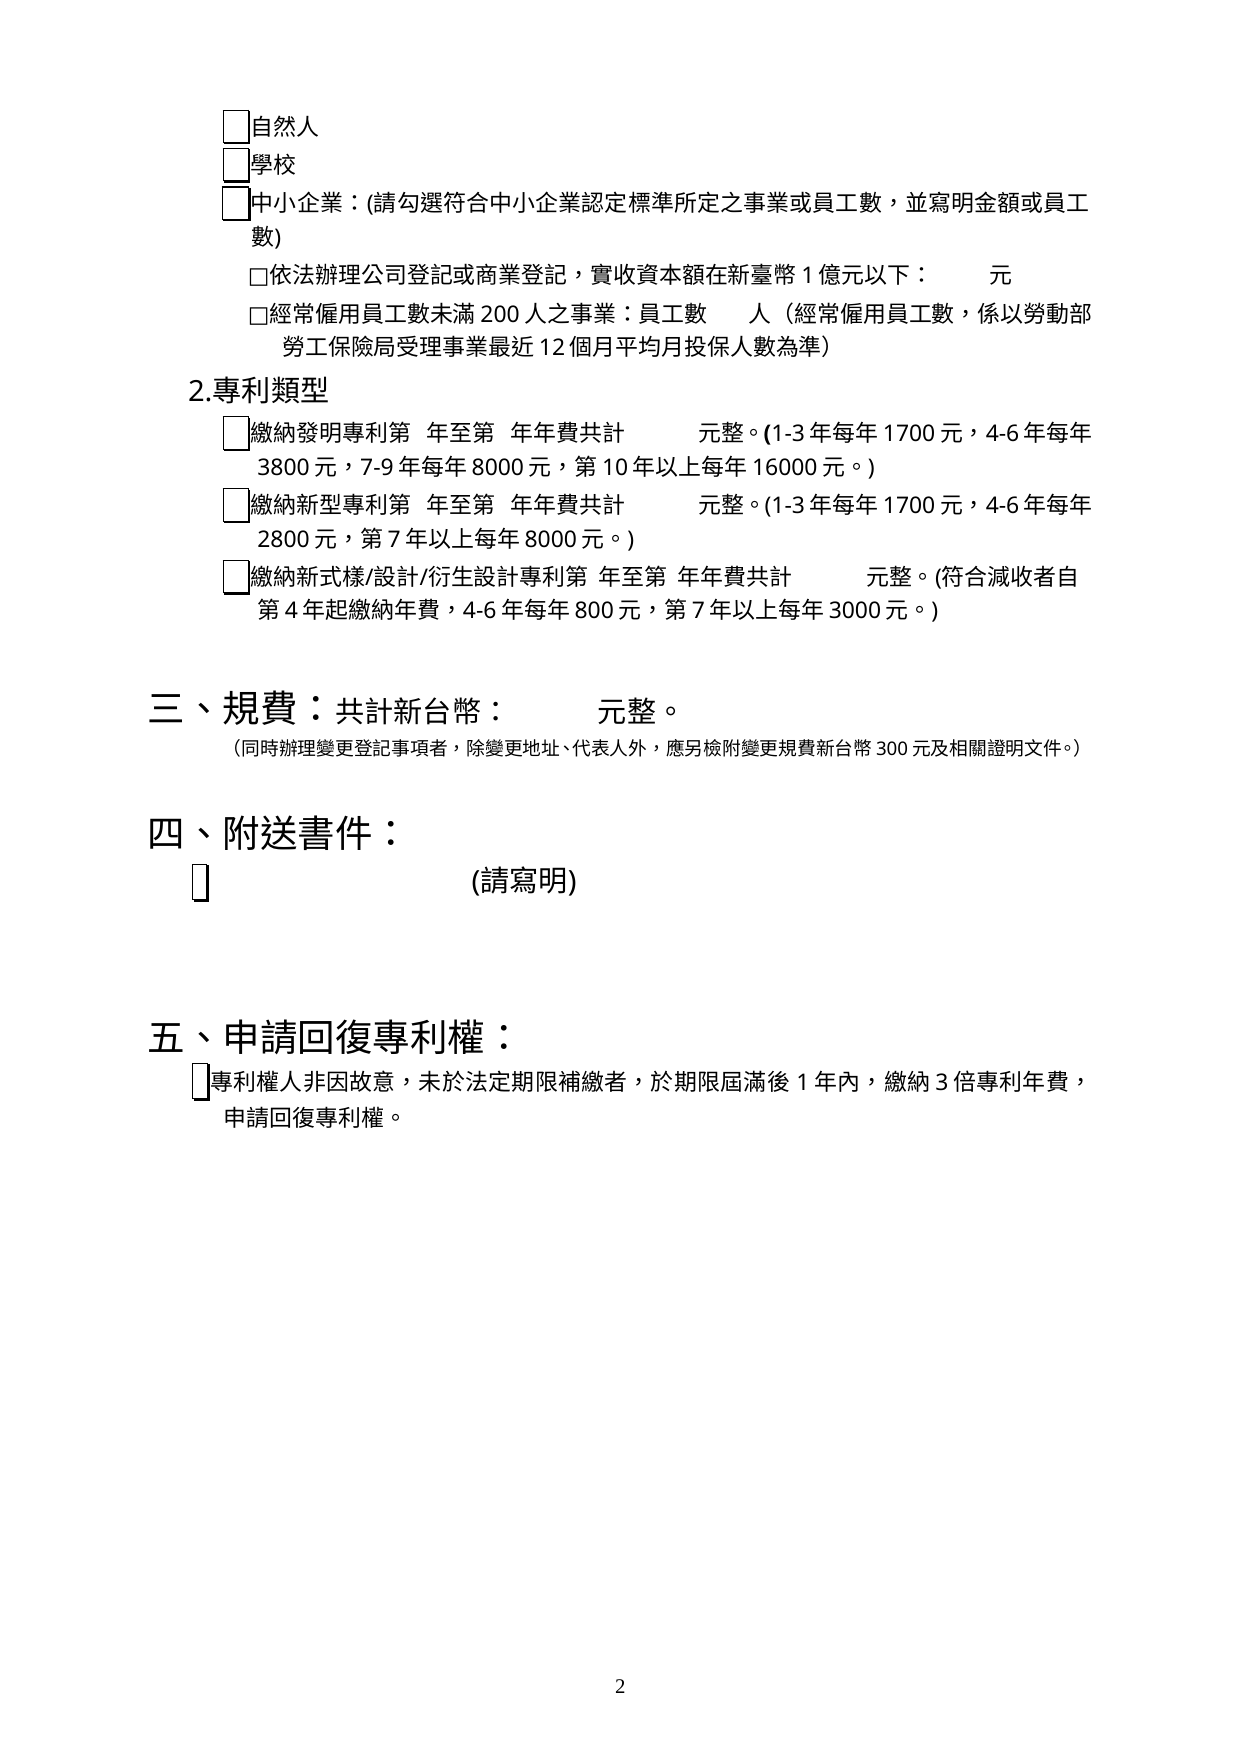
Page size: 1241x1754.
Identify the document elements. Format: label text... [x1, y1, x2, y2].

text 2.專利類型 [173, 368, 1092, 410]
text 三、規費：共計新台幣： 元整。 [148, 679, 1087, 733]
text 學校 [249, 147, 1092, 180]
text 繳納發明專利第 年至第 年年費共計 元整。(1-3年每年1700元，4-6年每年3800元，7-9年每年8000元，第10年以上每年16000元。) [223, 415, 1092, 482]
text [224, 149, 248, 180]
text 五、申請回復專利權： [147, 1008, 1092, 1062]
text （同時辦理變更登記事項者，除變更地址、代表人外，應另檢附變更規費新台幣300元及相關證明文件。） [148, 733, 1092, 761]
text 中小企業：(請勾選符合中小企業認定標準所定之事業或員工數，並寫明金額或員工數) [222, 185, 1092, 252]
text 繳納新型專利第 年至第 年年費共計 元整。(1-3年每年1700元，4-6年每年2800元，第7年以上每年8000元。) [223, 487, 1092, 554]
text 四、附送書件： [147, 803, 1092, 858]
text 自然人 [223, 108, 1092, 142]
text □經常僱用員工數未滿200人之事業：員工數 人（經常僱用員工數，係以勞動部勞工保險局受理事業最近12個月平均月投保人數為準） [248, 296, 1092, 362]
text (請寫明) [192, 858, 1092, 900]
text 專利權人非因故意，未於法定期限補繳者，於期限屆滿後1年內，繳納3倍專利年費，申請回復專利權。 [192, 1062, 1092, 1133]
text 繳納新式樣/設計/衍生設計專利第 年至第 年年費共計 元整。(符合減收者自第4年起繳納年費，4-6年每年800元，第7年以上每年3000元。) [223, 559, 1092, 626]
text □依法辦理公司登記或商業登記，實收資本額在新臺幣1億元以下： 元 [248, 257, 1092, 291]
